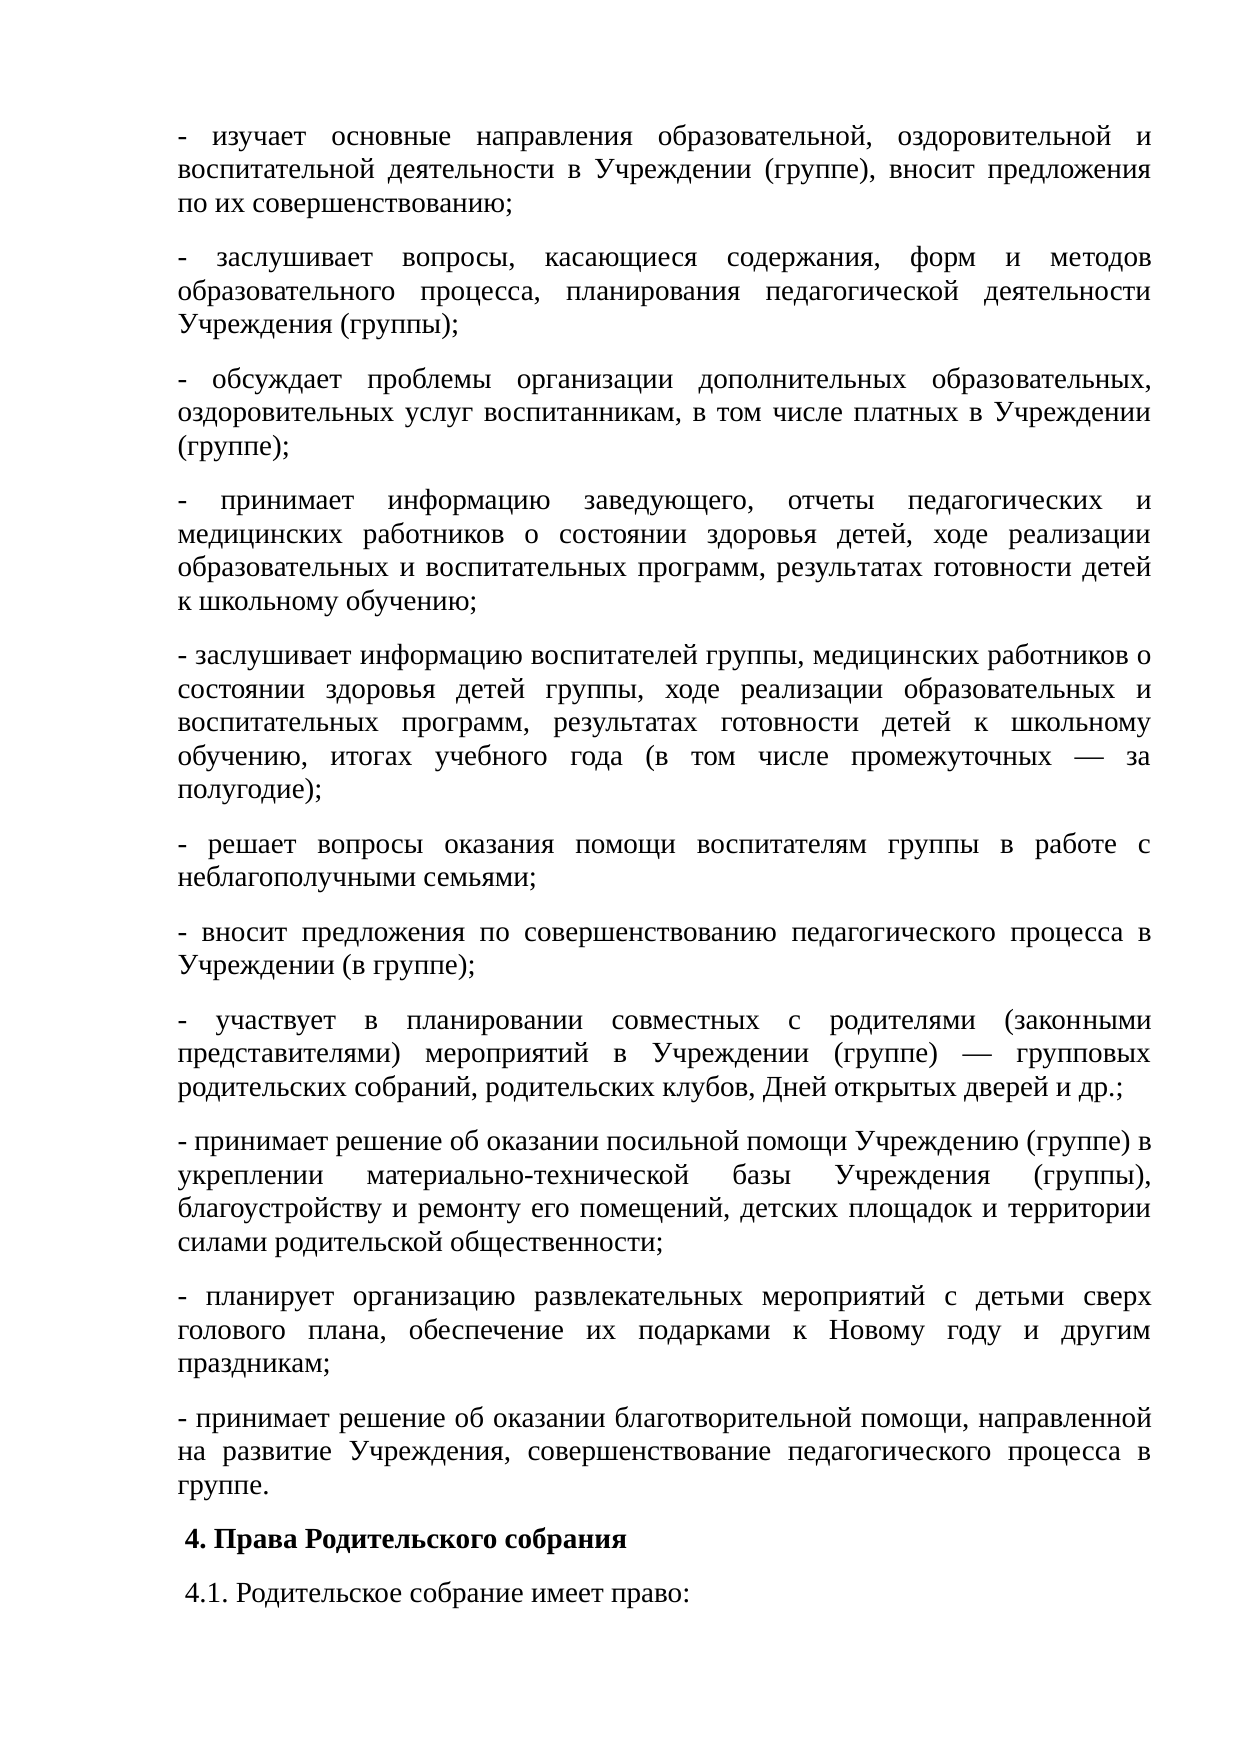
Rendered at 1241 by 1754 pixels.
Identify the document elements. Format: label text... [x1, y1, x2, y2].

text - заслушивает информацию воспитателей группы, медицин­ских работников о состоянии здоровья детей группы, ходе реали­зации образовательных и воспитательных программ, результатах готовности детей к школьному обучению, итогах учебного года (в том числе промежуточных — за полугодие); [177, 637, 1152, 805]
text - решает вопросы оказания помощи воспитателям группы в работе с неблагополучными семьями; [177, 826, 1152, 893]
text - изучает основные направления образовательной, оздорови­тельной и воспитательной деятельности в Учреждении (группе), вносит предложения по их совершенствованию; [177, 118, 1152, 219]
text 4. Права Родительского собрания [177, 1521, 1152, 1555]
text - планирует организацию развлекательных мероприятий с деть­ми сверх голового плана, обеспечение их подарками к Новому году и другим праздникам; [177, 1278, 1152, 1379]
text - вносит предложения по совершенствованию педагогическо­го процесса в Учреждении (в группе); [177, 914, 1152, 981]
text 4.1. Родительское собрание имеет право: [177, 1576, 1152, 1609]
text - заслушивает вопросы, касающиеся содержания, форм и ме­тодов образовательного процесса, планирования педагогической деятельности Учреждения (группы); [177, 239, 1152, 340]
text - участвует в планировании совместных с родителями (закон­ными представителями) мероприятий в Учреждении (группе) — групповых родительских собраний, родительских клубов, Дней от­крытых дверей и др.; [177, 1002, 1152, 1102]
text - принимает решение об оказании посильной помощи Учрежде­нию (группе) в укреплении материально-технической базы Учрежде­ния (группы), благоустройству и ремонту его помещений, детских площадок и территории силами родительской общественности; [177, 1123, 1152, 1257]
text - принимает решение об оказании благотворительной помо­щи, направленной на развитие Учреждения, совершенствование педагогического процесса в группе. [177, 1400, 1152, 1500]
text - принимает информацию заведующего, отчеты педагогиче­ских и медицинских работников о состоянии здоровья детей, ходе реализации образовательных и воспитательных программ, резуль­татах готовности детей к школьному обучению; [177, 482, 1152, 617]
text - обсуждает проблемы организации дополнительных образо­вательных, оздоровительных услуг воспитанникам, в том числе платных в Учреждении (группе); [177, 361, 1152, 462]
